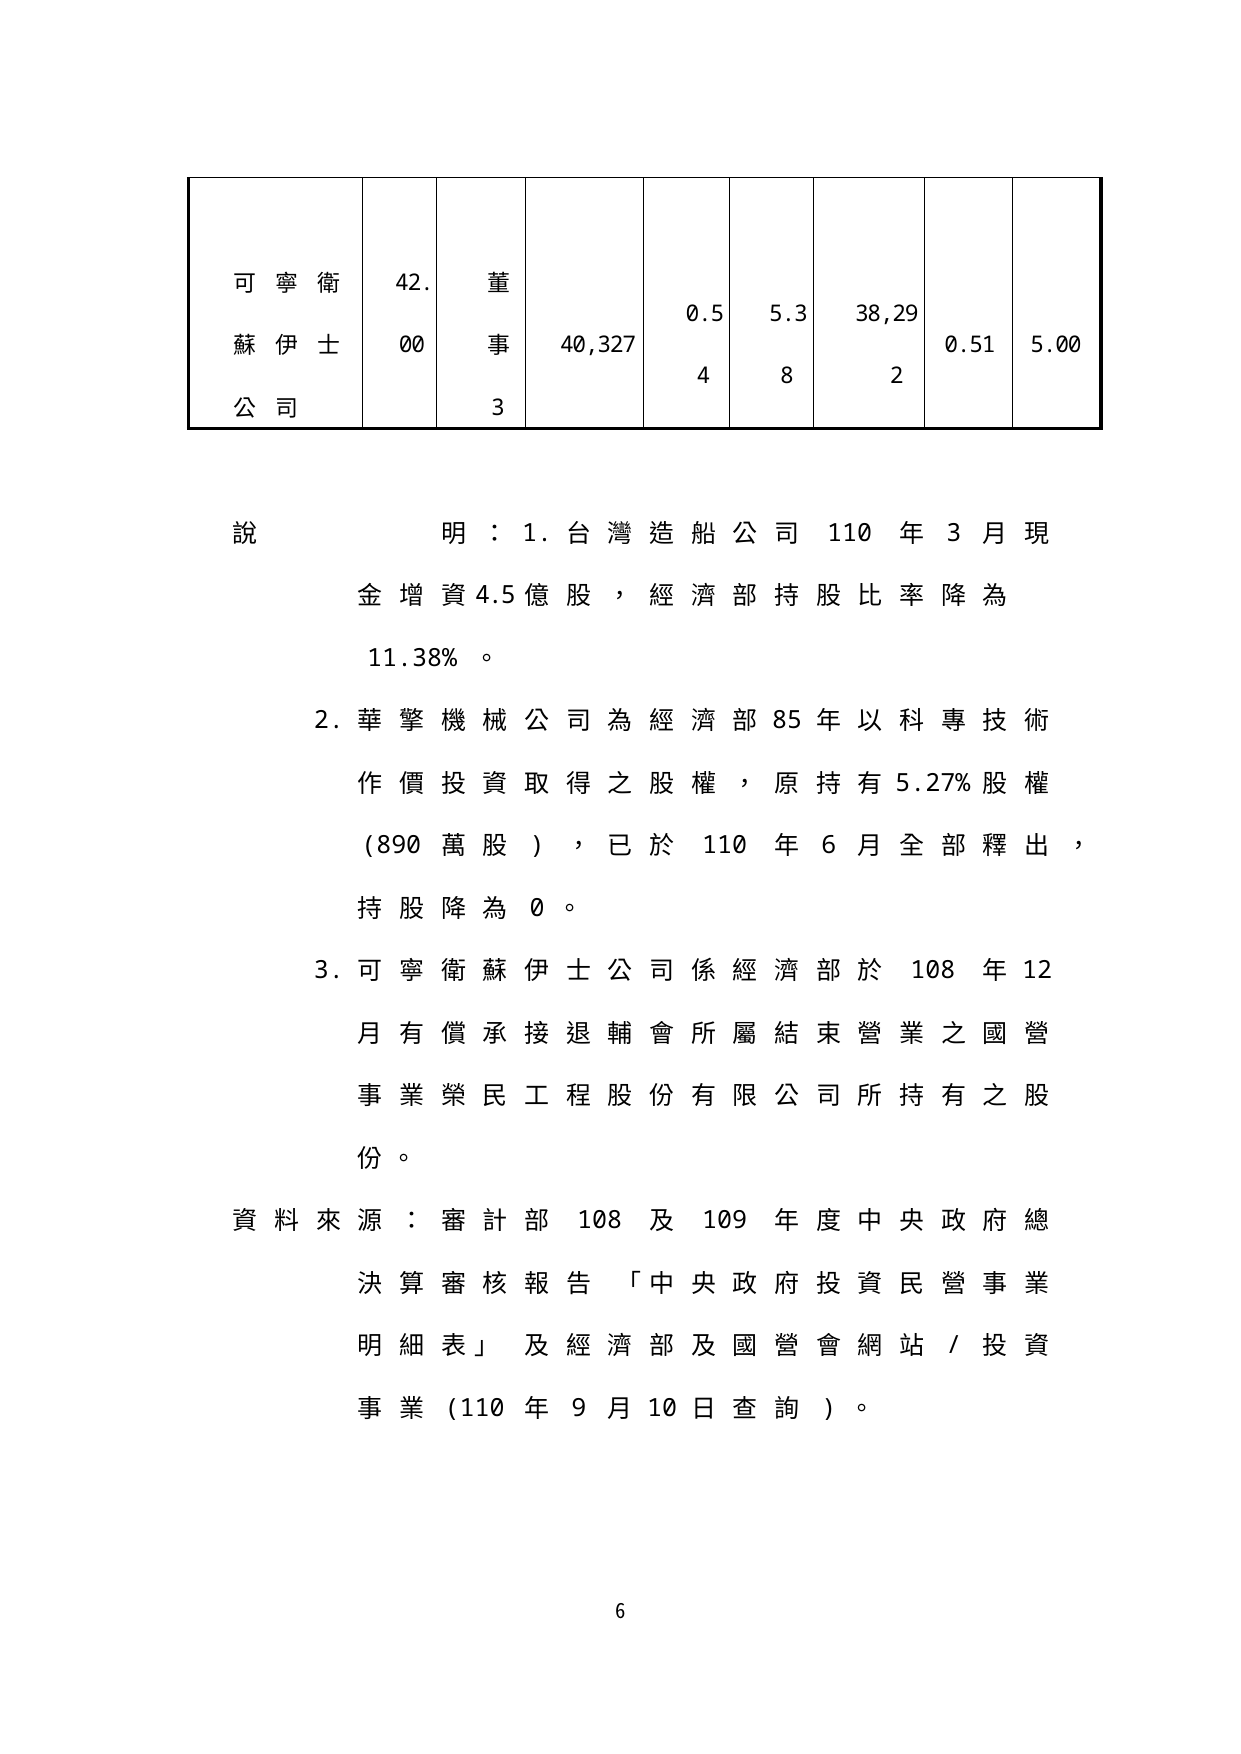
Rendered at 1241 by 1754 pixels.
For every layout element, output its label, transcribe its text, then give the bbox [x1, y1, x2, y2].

table_cell 0.54 [644, 178, 729, 427]
text 3.可寧衛蘇伊士公司係經濟部於108年12月有償承接退輔會所屬結束營業之國營事業榮民工程股份有限公司所持有之股份。 [295, 927, 1087, 1177]
table_cell 可寧衛蘇伊士公司 [190, 178, 362, 427]
table_cell 40,327 [526, 178, 643, 427]
table_cell 38,292 [814, 178, 924, 427]
table_cell 0.51 [925, 178, 1012, 427]
table_cell 5.00 [1013, 178, 1099, 427]
table_cell 5.38 [730, 178, 813, 427]
text 2.華擎機械公司為經濟部85年以科專技術作價投資取得之股權，原持有5.27%股權(890萬股)，已於110年6月全部釋出，持股降為0。 [295, 677, 1087, 927]
text 資料來源：審計部108及109年度中央政府總決算審核報告「中央政府投資民營事業明細表」及經濟部及國營會網站/投資事業(110年9月10日查詢)。 [184, 1177, 1087, 1427]
text 說 明：1.台灣造船公司110年3月現金增資4.5億股，經濟部持股比率降為11.38%。 [184, 490, 1087, 677]
table_cell 42.00 [363, 178, 436, 427]
table_cell 董事3 [437, 178, 525, 427]
